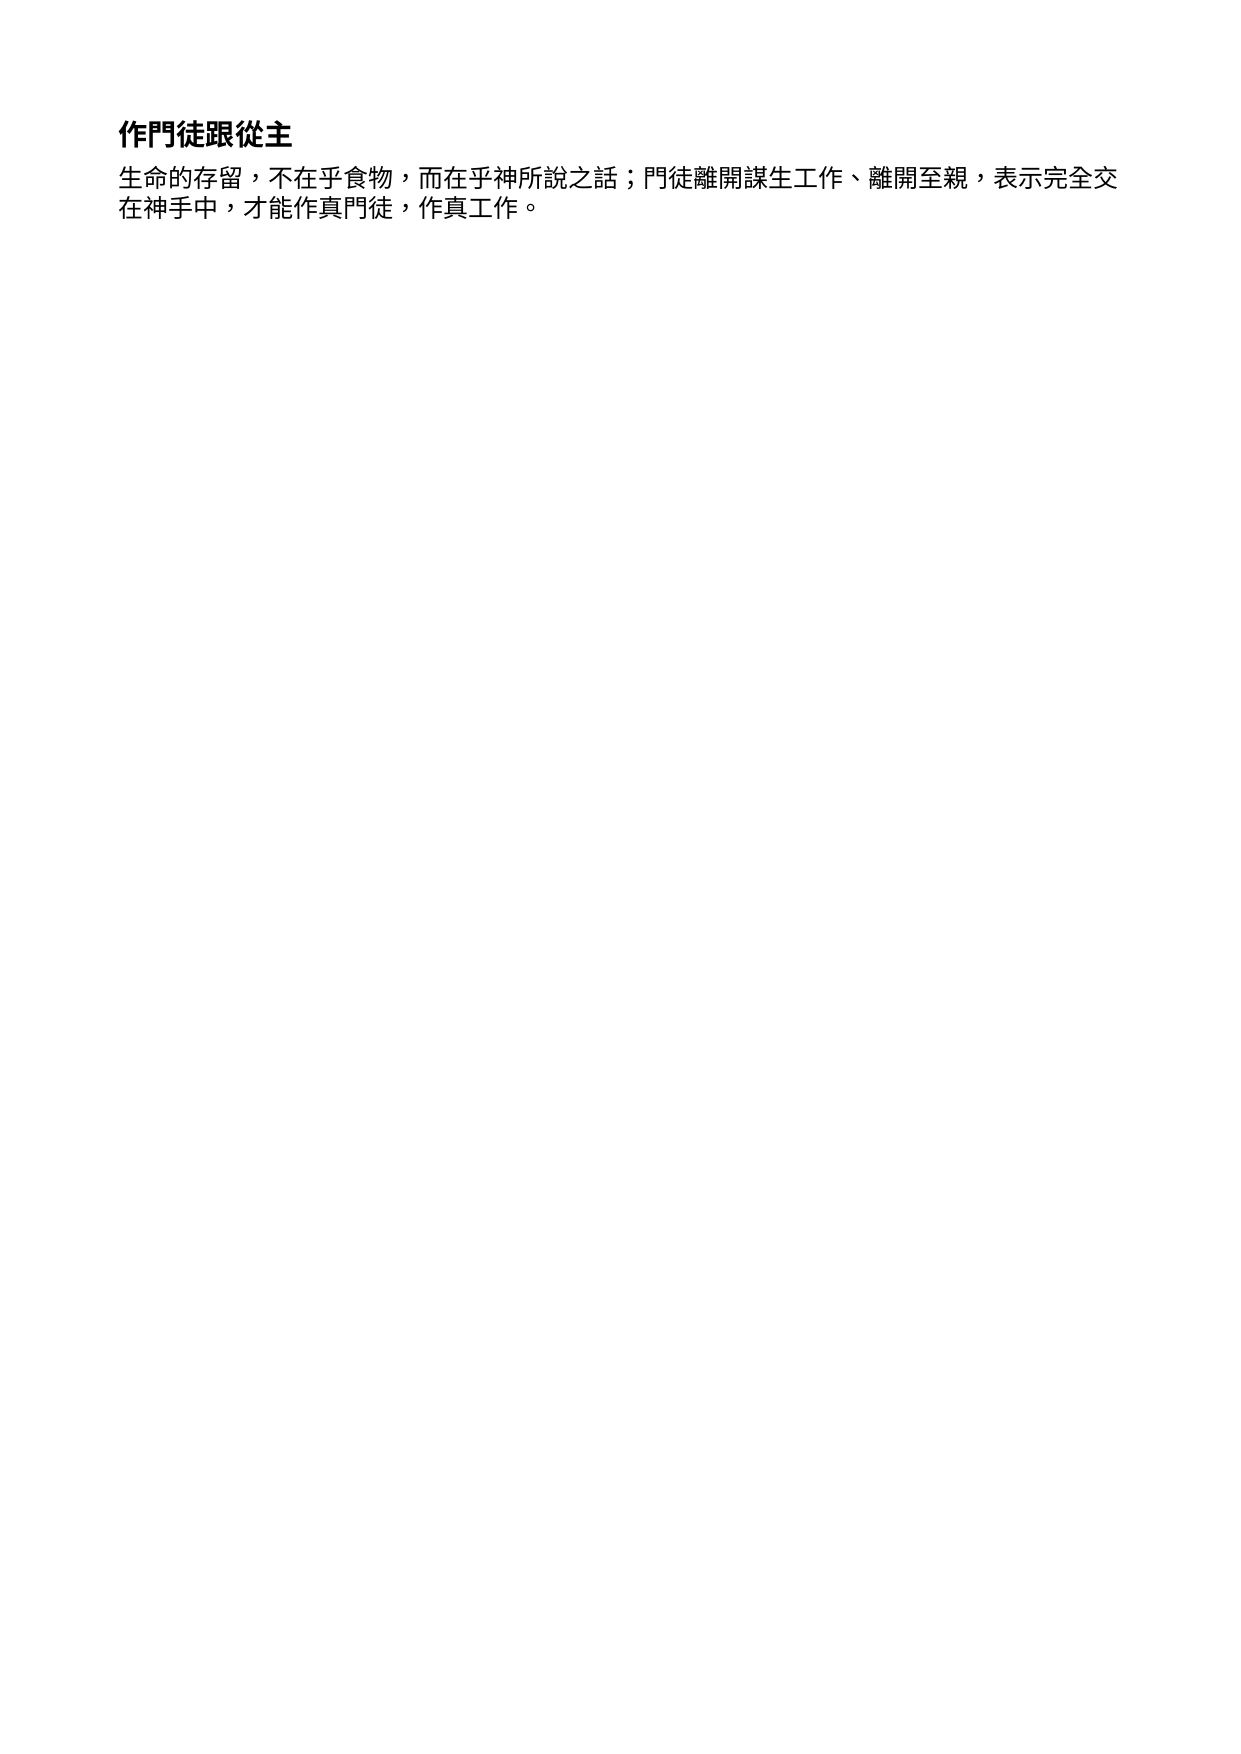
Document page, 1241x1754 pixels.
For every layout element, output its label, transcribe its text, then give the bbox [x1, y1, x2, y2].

subtitle 作門徒跟從主 [118, 118, 1122, 152]
text 生命的存留，不在乎食物，而在乎神所說之話；門徒離開謀生工作、離開至親，表示完全交在神手中，才能作真門徒，作真工作。 [118, 164, 1122, 223]
